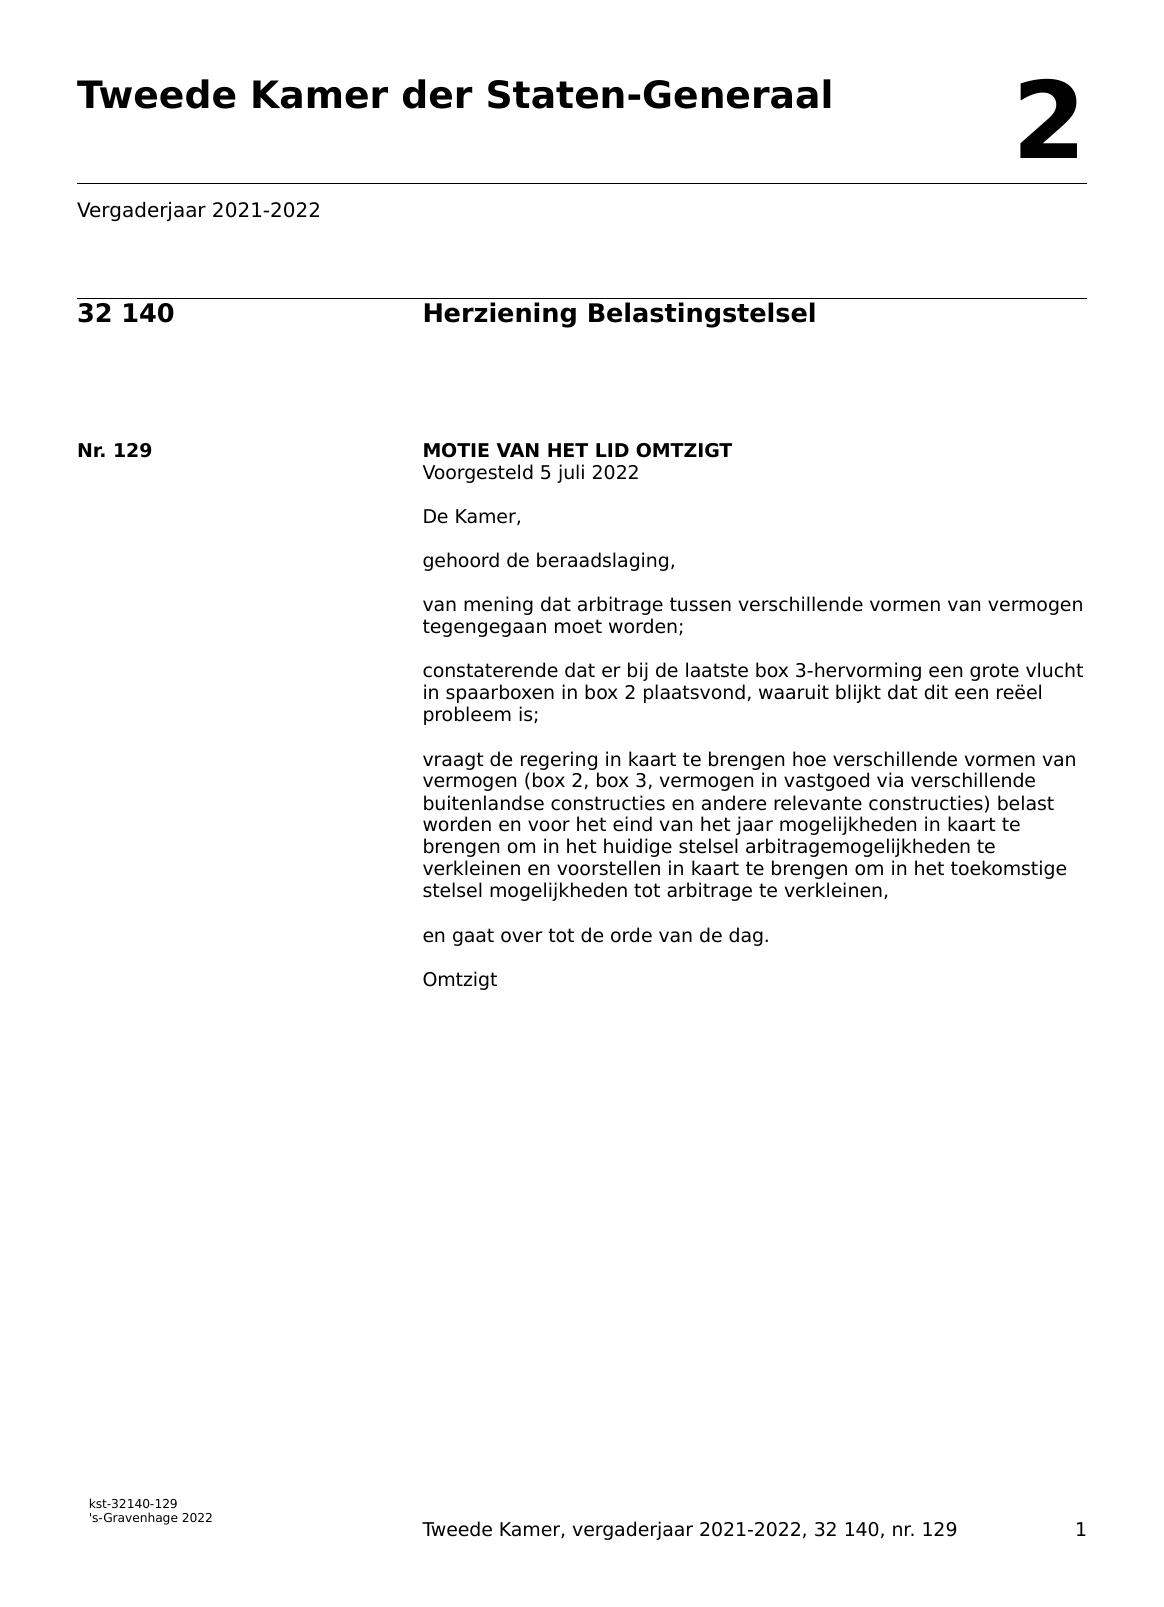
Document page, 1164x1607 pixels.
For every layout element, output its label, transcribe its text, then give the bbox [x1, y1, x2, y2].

table_cell Vergaderjaar 2021-2022 [77, 184, 1087, 298]
text De Kamer, [422, 506, 1087, 528]
subtitle Nr. 129 MOTIE VAN HET LID OMTZIGT [77, 440, 1087, 462]
table_header Tweede Kamer der Staten-Generaal [77, 59, 886, 183]
table_header 2 [886, 59, 1087, 183]
text van mening dat arbitrage tussen verschillende vormen van vermogen tegengegaan moet worden; [422, 594, 1087, 638]
subtitle 32 140 Herziening Belastingstelsel [77, 299, 1087, 329]
text gehoord de beraadslaging, [422, 550, 1087, 572]
text vraagt de regering in kaart te brengen hoe verschillende vormen van vermogen (box 2, box 3, vermogen in vastgoed via verschillende buitenlandse constructies en andere relevante constructies) belast worden en voor het eind van het jaar mogelijkheden in kaart te brengen om in het huidige stelsel arbitragemogelijkheden te verkleinen en voorstellen in kaart te brengen om in het toekomstige stelsel mogelijkheden tot arbitrage te verkleinen, [422, 748, 1087, 902]
text kst-32140-129 [88, 1497, 323, 1511]
text Voorgesteld 5 juli 2022 [422, 462, 1087, 484]
text en gaat over tot de orde van de dag. [422, 924, 1087, 946]
text Omtzigt [422, 969, 1087, 991]
text 's-Gravenhage 2022 [88, 1511, 323, 1525]
text constaterende dat er bij de laatste box 3-hervorming een grote vlucht in spaarboxen in box 2 plaatsvond, waaruit blijkt dat dit een reëel probleem is; [422, 660, 1087, 726]
